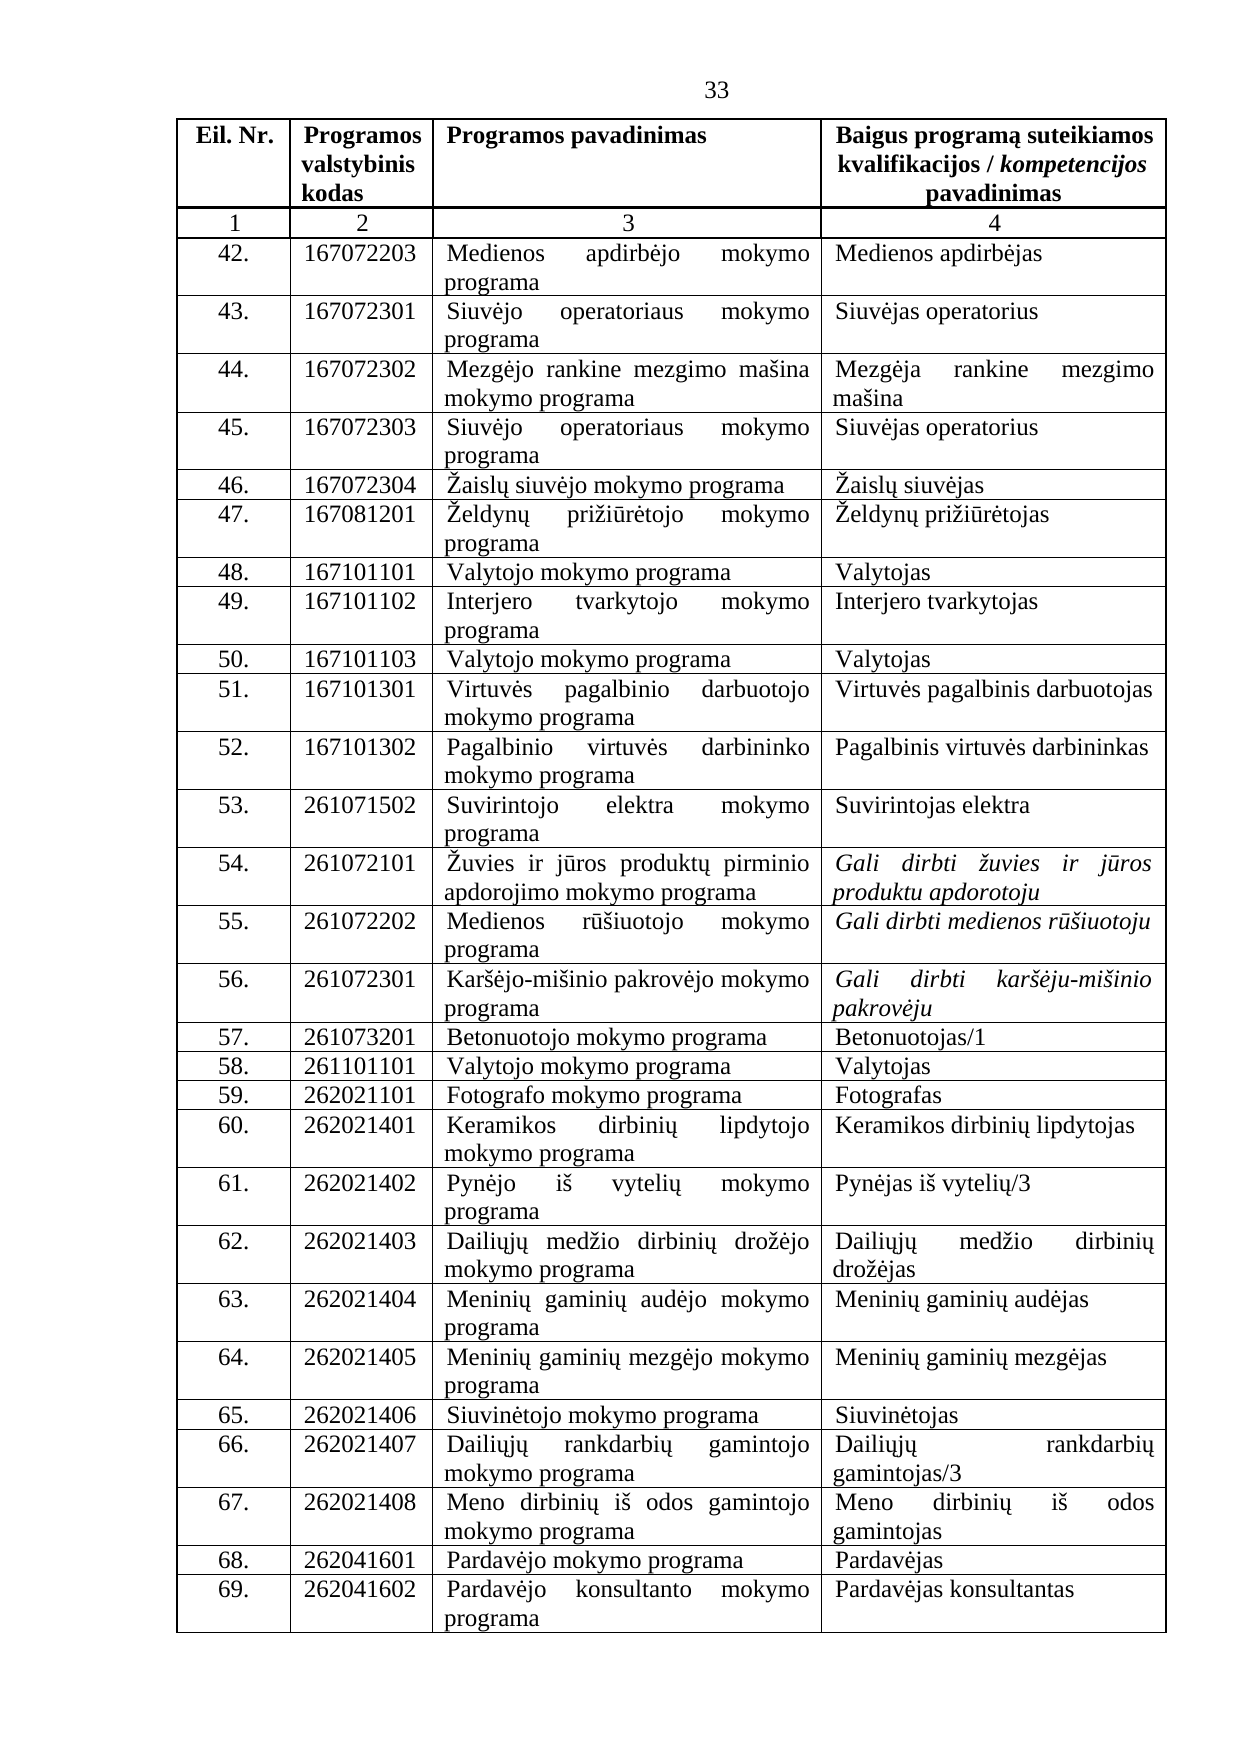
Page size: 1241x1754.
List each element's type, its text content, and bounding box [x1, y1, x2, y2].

table_cell 45. [178, 413, 290, 469]
table_cell Suvirintojo elektra mokymo programa [433, 790, 821, 847]
table_cell 167101301 [291, 674, 432, 731]
table_cell Želdynų prižiūrėtojas [822, 500, 1165, 557]
table_cell 64. [178, 1342, 290, 1399]
table_cell 262021404 [291, 1284, 432, 1341]
table_cell 261072101 [291, 848, 432, 905]
table_cell 55. [178, 906, 290, 963]
table_cell 167101101 [291, 558, 432, 586]
table_cell 262021408 [291, 1488, 432, 1544]
table_cell Valytojo mokymo programa [433, 645, 821, 673]
table_cell 42. [178, 239, 290, 295]
table_cell Virtuvės pagalbinio darbuotojo mokymo programa [433, 674, 821, 731]
table_cell Fotografo mokymo programa [433, 1081, 821, 1109]
table_cell Medienos apdirbėjas [822, 239, 1165, 295]
table_cell 48. [178, 558, 290, 586]
table_cell 62. [178, 1226, 290, 1283]
table_cell 68. [178, 1546, 290, 1574]
table_cell 57. [178, 1023, 290, 1051]
table_cell 262021401 [291, 1110, 432, 1167]
table_cell Pynėjas iš vytelių/3 [822, 1168, 1165, 1225]
table_cell 69. [178, 1575, 290, 1632]
table_cell 167081201 [291, 500, 432, 557]
table_cell Želdynų prižiūrėtojo mokymo programa [433, 500, 821, 557]
table_cell Valytojo mokymo programa [433, 558, 821, 586]
table_cell Žaislų siuvėjas [822, 470, 1165, 499]
table_cell Pardavėjo konsultanto mokymo programa [433, 1575, 821, 1632]
table_cell Pardavėjas konsultantas [822, 1575, 1165, 1632]
table_cell 261072301 [291, 964, 432, 1021]
table_cell 261073201 [291, 1023, 432, 1051]
table_cell Medienos apdirbėjo mokymo programa [433, 239, 821, 295]
table_header Baigus programą suteikiamos kvalifikacijos / kompetencijos pavadinimas [822, 120, 1165, 206]
table_cell Siuvėjas operatorius [822, 413, 1165, 469]
table_cell 262021101 [291, 1081, 432, 1109]
table_cell 61. [178, 1168, 290, 1225]
table_cell Žaislų siuvėjo mokymo programa [433, 470, 821, 499]
table_cell Gali dirbti medienos rūšiuotoju [822, 906, 1165, 963]
table_cell Virtuvės pagalbinis darbuotojas [822, 674, 1165, 731]
table_cell 262041601 [291, 1546, 432, 1574]
table_cell 43. [178, 296, 290, 353]
table_cell Siuvėjo operatoriaus mokymo programa [433, 413, 821, 469]
table_cell Pagalbinio virtuvės darbininko mokymo programa [433, 732, 821, 789]
table_cell Betonuotojo mokymo programa [433, 1023, 821, 1051]
table_cell Siuvėjo operatoriaus mokymo programa [433, 296, 821, 353]
table_cell 167072203 [291, 239, 432, 295]
table_cell 3 [434, 209, 820, 237]
table_cell 54. [178, 848, 290, 905]
table_cell Betonuotojas/1 [822, 1023, 1165, 1051]
table_cell Meno dirbinių iš odos gamintojas [822, 1488, 1165, 1544]
table_cell Meno dirbinių iš odos gamintojo mokymo programa [433, 1488, 821, 1544]
table_cell 262021407 [291, 1430, 432, 1487]
table_cell Meninių gaminių audėjas [822, 1284, 1165, 1341]
table_cell 56. [178, 964, 290, 1021]
table_cell Interjero tvarkytojas [822, 587, 1165, 644]
table_header Programos pavadinimas [434, 120, 820, 206]
table_cell Keramikos dirbinių lipdytojas [822, 1110, 1165, 1167]
table_cell Meninių gaminių mezgėjo mokymo programa [433, 1342, 821, 1399]
table_cell 167072304 [291, 470, 432, 499]
table_cell Fotografas [822, 1081, 1165, 1109]
table_cell 167072303 [291, 413, 432, 469]
table_cell 261101101 [291, 1052, 432, 1080]
table_cell 58. [178, 1052, 290, 1080]
table_cell Gali dirbti žuvies ir jūros produktu apdorotoju [822, 848, 1165, 905]
table_cell 167072302 [291, 354, 432, 411]
table_cell Gali dirbti karšėju-mišinio pakrovėju [822, 964, 1165, 1021]
table_cell 65. [178, 1400, 290, 1428]
table_cell 261072202 [291, 906, 432, 963]
table_cell 51. [178, 674, 290, 731]
table_header Eil. Nr. [178, 120, 289, 206]
table_cell Mezgėjo rankine mezgimo mašina mokymo programa [433, 354, 821, 411]
table_cell Meninių gaminių mezgėjas [822, 1342, 1165, 1399]
table_cell Siuvinėtojo mokymo programa [433, 1400, 821, 1428]
table_cell 262021403 [291, 1226, 432, 1283]
table_cell Mezgėja rankine mezgimo mašina [822, 354, 1165, 411]
table_cell 47. [178, 500, 290, 557]
table_cell Valytojas [822, 1052, 1165, 1080]
table_cell Pardavėjas [822, 1546, 1165, 1574]
table_cell 63. [178, 1284, 290, 1341]
table_cell 46. [178, 470, 290, 499]
table_cell 49. [178, 587, 290, 644]
table_cell Valytojo mokymo programa [433, 1052, 821, 1080]
table_cell 4 [822, 209, 1165, 237]
table_cell 50. [178, 645, 290, 673]
table_cell 66. [178, 1430, 290, 1487]
table_cell Suvirintojas elektra [822, 790, 1165, 847]
table_cell 67. [178, 1488, 290, 1544]
table_cell 2 [291, 209, 432, 237]
table_cell Meninių gaminių audėjo mokymo programa [433, 1284, 821, 1341]
table_cell 52. [178, 732, 290, 789]
table_cell Pynėjo iš vytelių mokymo programa [433, 1168, 821, 1225]
table_cell Valytojas [822, 558, 1165, 586]
table_cell 262021402 [291, 1168, 432, 1225]
table_cell 59. [178, 1081, 290, 1109]
table_cell Pardavėjo mokymo programa [433, 1546, 821, 1574]
table_cell 262021406 [291, 1400, 432, 1428]
table_cell Dailiųjų medžio dirbinių drožėjo mokymo programa [433, 1226, 821, 1283]
table_cell Siuvėjas operatorius [822, 296, 1165, 353]
table_cell 262041602 [291, 1575, 432, 1632]
table_cell Siuvinėtojas [822, 1400, 1165, 1428]
table_cell 167072301 [291, 296, 432, 353]
table_cell Pagalbinis virtuvės darbininkas [822, 732, 1165, 789]
table_header Programos valstybinis kodas [291, 120, 432, 206]
table_cell 262021405 [291, 1342, 432, 1399]
table_cell Dailiųjų medžio dirbinių drožėjas [822, 1226, 1165, 1283]
table_cell Medienos rūšiuotojo mokymo programa [433, 906, 821, 963]
table_cell Interjero tvarkytojo mokymo programa [433, 587, 821, 644]
table_cell 167101302 [291, 732, 432, 789]
table_cell Karšėjo-mišinio pakrovėjo mokymo programa [433, 964, 821, 1021]
table_cell Žuvies ir jūros produktų pirminio apdorojimo mokymo programa [433, 848, 821, 905]
table_cell Dailiųjų rankdarbių gamintojo mokymo programa [433, 1430, 821, 1487]
table_cell Dailiųjų rankdarbių gamintojas/3 [822, 1430, 1165, 1487]
table_cell 261071502 [291, 790, 432, 847]
table_cell 60. [178, 1110, 290, 1167]
table_cell Keramikos dirbinių lipdytojo mokymo programa [433, 1110, 821, 1167]
table_cell 44. [178, 354, 290, 411]
table_cell 167101103 [291, 645, 432, 673]
table_cell 1 [178, 209, 289, 237]
table_cell 53. [178, 790, 290, 847]
table_cell Valytojas [822, 645, 1165, 673]
table_cell 167101102 [291, 587, 432, 644]
